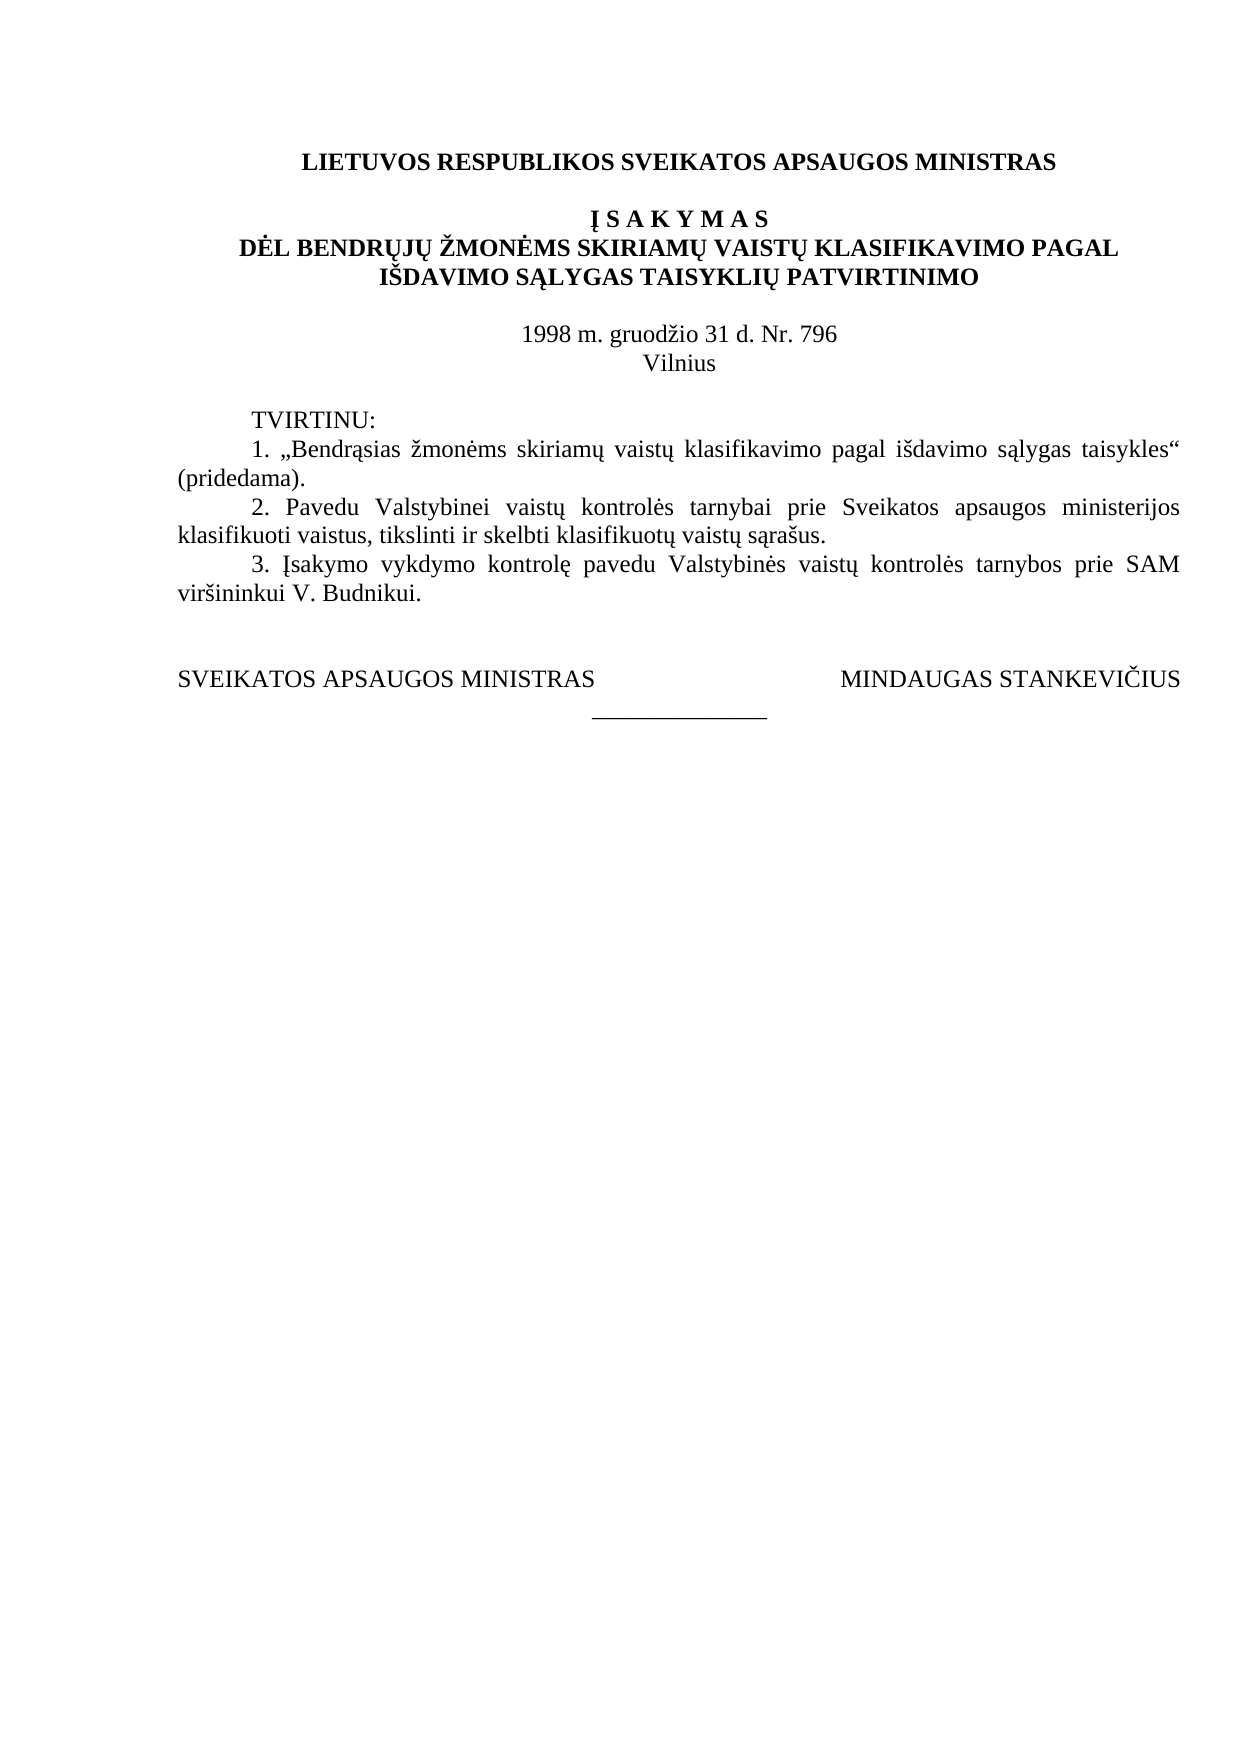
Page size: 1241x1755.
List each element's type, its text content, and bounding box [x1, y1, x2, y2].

text SVEIKATOS APSAUGOS Ministras Mindaugas Stankevičius [177, 664, 1181, 693]
text ______________ [177, 693, 1181, 722]
text 2. Pavedu Valstybinei vaistų kontrolės tarnybai prie Sveikatos apsaugos ministerijos klasifikuoti vaistus, tikslinti ir skelbti klasifikuotų vaistų sąrašus. [177, 492, 1181, 549]
text Vilnius [177, 348, 1181, 377]
text 1. „Bendrąsias žmonėms skiriamų vaistų klasifikavimo pagal išdavimo sąlygas taisykles“ (pridedama). [177, 434, 1181, 492]
text 1998 m. gruodžio 31 d. Nr. 796 [177, 319, 1181, 348]
text 3. Įsakymo vykdymo kontrolę pavedu Valstybinės vaistų kontrolės tarnybos prie SAM viršininkui V. Budnikui. [177, 549, 1181, 607]
text LIETUVOS RESPUBLIKOS SVEIKATOS APSAUGOS MINISTRAS [177, 147, 1181, 176]
text TVIRTINU: [177, 406, 1181, 434]
text DĖL BENDRŲJŲ ŽMONĖMS SKIRIAMŲ VAISTŲ KLASIFIKAVIMO PAGAL IŠDAVIMO SĄLYGAS TAISYKLIŲ PATVIRTINIMO [177, 233, 1181, 291]
text Į S A K Y M A S [177, 204, 1181, 233]
